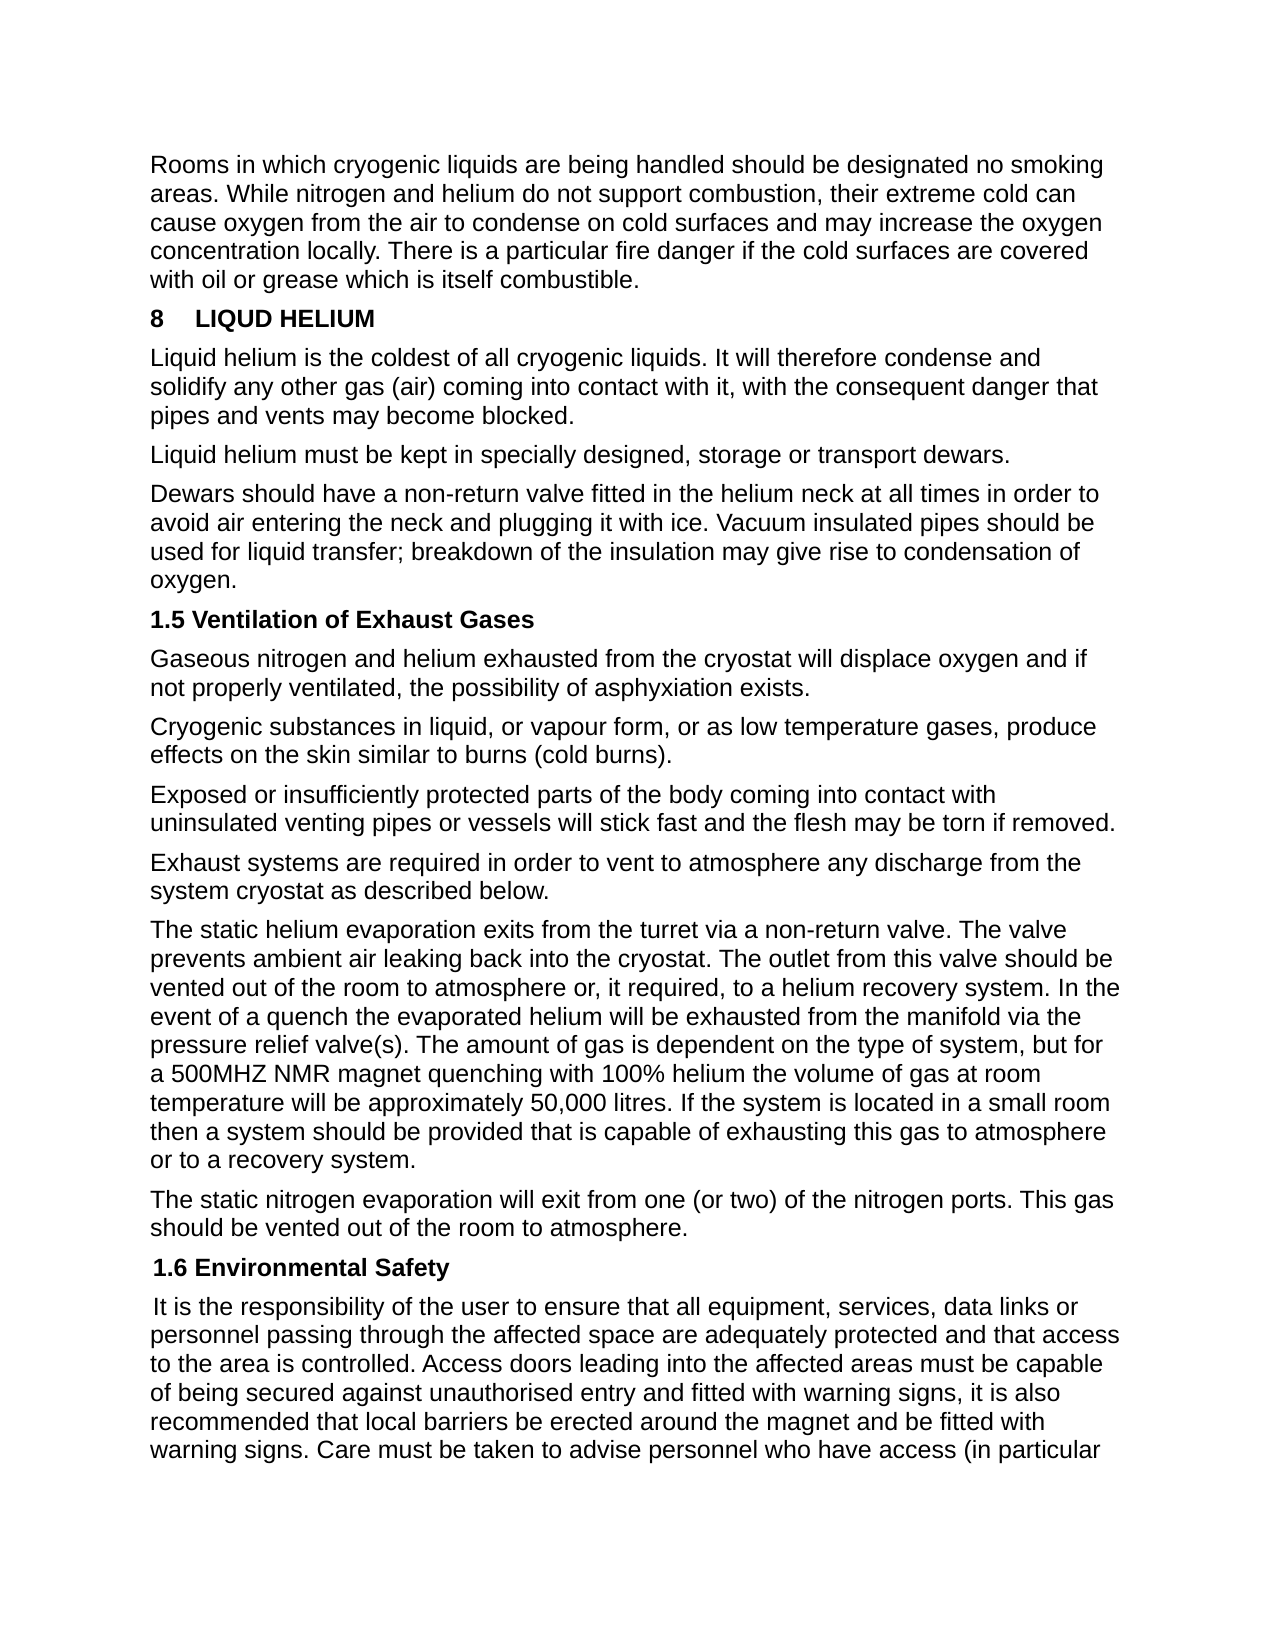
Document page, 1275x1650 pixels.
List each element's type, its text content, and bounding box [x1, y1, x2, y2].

text The static nitrogen evaporation will exit from one (or two) of the nitrogen ports. This gas should be vented out of the room to atmosphere. [150, 1184, 1125, 1242]
text It is the responsibility of the user to ensure that all equipment, services, data links or personnel passing through the affected space are adequately protected and that access to the area is controlled. Access doors leading into the affected areas must be capable of being secured against unauthorised entry and fitted with warning signs, it is also recommended that local barriers be erected around the magnet and be fitted with warning signs. Care must be taken to advise personnel who have access (in particular [150, 1292, 1125, 1464]
text Liquid helium must be kept in specially designed, storage or transport dewars. [150, 440, 1125, 469]
text Exposed or insufficiently protected parts of the body coming into contact with uninsulated venting pipes or vessels will stick fast and the flesh may be torn if removed. [150, 779, 1125, 837]
text 1.5 Ventilation of Exhaust Gases [150, 604, 1125, 633]
text Gaseous nitrogen and helium exhausted from the cryostat will displace oxygen and if not properly ventilated, the possibility of asphyxiation exists. [150, 644, 1125, 701]
list LIQUD HELIUM [150, 304, 1125, 333]
text 1.6 Environmental Safety [150, 1252, 1125, 1281]
text Dewars should have a non-return valve fitted in the helium neck at all times in order to avoid air entering the neck and plugging it with ice. Vacuum insulated pipes should be used for liquid transfer; breakdown of the insulation may give rise to condensation of oxygen. [150, 479, 1125, 594]
text Exhaust systems are required in order to vent to atmosphere any discharge from the system cryostat as described below. [150, 847, 1125, 905]
text Liquid helium is the coldest of all cryogenic liquids. It will therefore condense and solidify any other gas (air) coming into contact with it, with the consequent danger that pipes and vents may become blocked. [150, 343, 1125, 429]
text The static helium evaporation exits from the turret via a non-return valve. The valve prevents ambient air leaking back into the cryostat. The outlet from this valve should be vented out of the room to atmosphere or, it required, to a helium recovery system. In the event of a quench the evaporated helium will be exhausted from the manifold via the pressure relief valve(s). The amount of gas is dependent on the type of system, but for a 500MHZ NMR magnet quenching with 100% helium the volume of gas at room temperature will be approximately 50,000 litres. If the system is located in a small room then a system should be provided that is capable of exhausting this gas to atmosphere or to a recovery system. [150, 915, 1125, 1174]
text Cryogenic substances in liquid, or vapour form, or as low temperature gases, produce effects on the skin similar to burns (cold burns). [150, 712, 1125, 769]
text Rooms in which cryogenic liquids are being handled should be designated no smoking areas. While nitrogen and helium do not support combustion, their extreme cold can cause oxygen from the air to condense on cold surfaces and may increase the oxygen concentration locally. There is a particular fire danger if the cold surfaces are covered with oil or grease which is itself combustible. [150, 150, 1125, 294]
